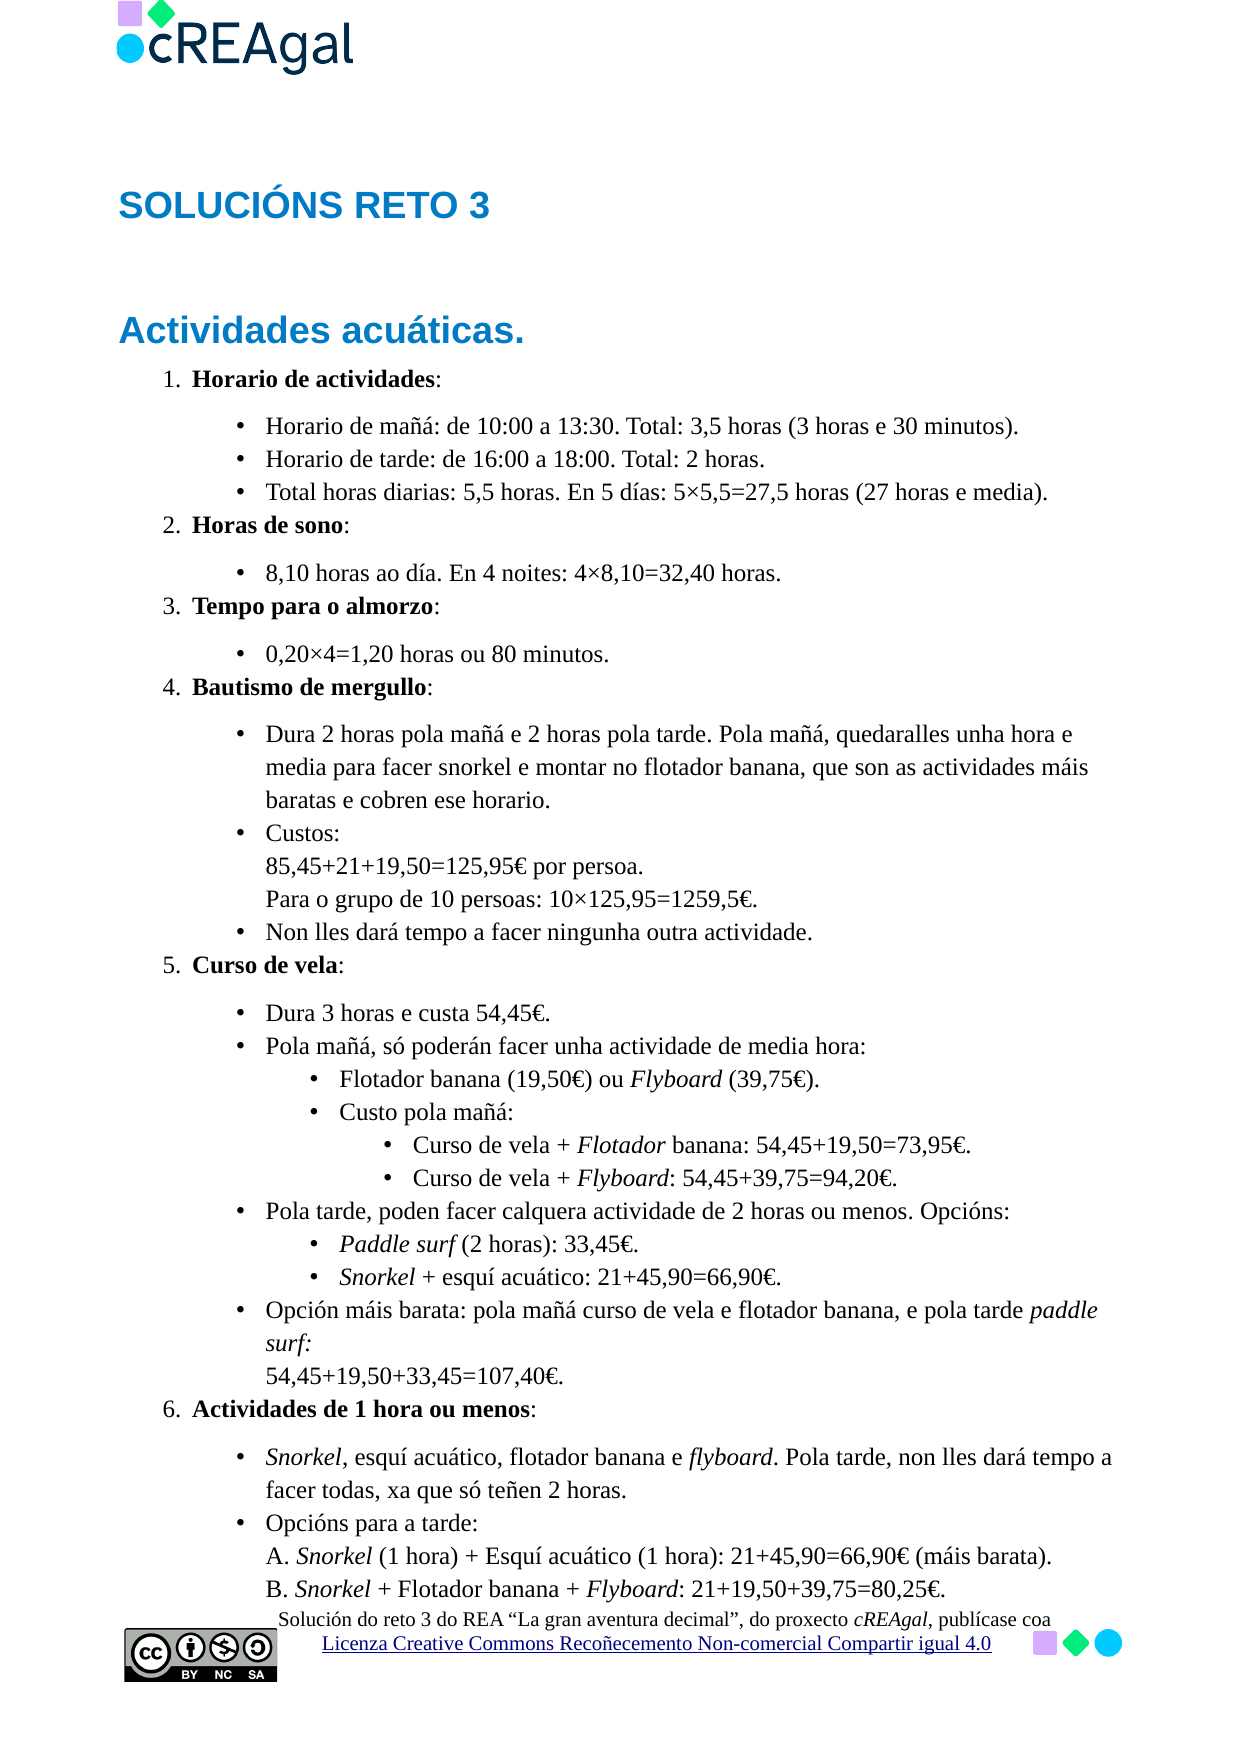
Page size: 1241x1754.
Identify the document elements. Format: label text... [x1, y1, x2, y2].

list Flotador banana (19,50€) ou Flyboard (39,75€). [309, 1064, 1122, 1093]
list Curso de vela: [162, 950, 1122, 979]
list Non lles dará tempo a facer ningunha outra actividade. [236, 917, 1122, 946]
subtitle SOLUCIÓNS RETO 3 [118, 183, 1122, 226]
list Actividades de 1 hora ou menos: [162, 1394, 1122, 1423]
list Paddle surf (2 horas): 33,45€. [309, 1229, 1122, 1258]
picture [124, 1628, 278, 1682]
list Tempo para o almorzo: [162, 591, 1122, 620]
list Total horas diarias: 5,5 horas. En 5 días: 5×5,5=27,5 horas (27 horas e media). [236, 477, 1122, 506]
list Snorkel + esquí acuático: 21+45,90=66,90€. [309, 1262, 1122, 1291]
list Dura 3 horas e custa 54,45€. [236, 998, 1122, 1027]
list Pola mañá, só poderán facer unha actividade de media hora: [236, 1031, 1122, 1060]
list Custo pola mañá: [309, 1097, 1122, 1126]
list Horario de mañá: de 10:00 a 13:30. Total: 3,5 horas (3 horas e 30 minutos). [236, 411, 1122, 440]
list Curso de vela + Flyboard: 54,45+39,75=94,20€. [383, 1163, 1122, 1192]
list Horario de tarde: de 16:00 a 18:00. Total: 2 horas. [236, 444, 1122, 473]
list Pola tarde, poden facer calquera actividade de 2 horas ou menos. Opcións: [236, 1196, 1122, 1225]
list Horario de actividades: [162, 364, 1122, 392]
list Bautismo de mergullo: [162, 672, 1122, 700]
list Opcións para a tarde: A. Snorkel (1 hora) + Esquí acuático (1 hora): 21+45,90=66,90€ (máis barata). B. Snorkel + Flotador banana + Flyboard: 21+19,50+39,75=80,25€. [236, 1508, 1122, 1603]
list Opción máis barata: pola mañá curso de vela e flotador banana, e pola tarde paddle surf: 54,45+19,50+33,45=107,40€. [236, 1295, 1122, 1390]
picture [116, 0, 353, 75]
list Curso de vela + Flotador banana: 54,45+19,50=73,95€. [383, 1130, 1122, 1159]
list 8,10 horas ao día. En 4 noites: 4×8,10=32,40 horas. [236, 558, 1122, 587]
subtitle Actividades acuáticas. [118, 264, 1122, 351]
list 0,20×4=1,20 horas ou 80 minutos. [236, 639, 1122, 667]
list Horas de sono: [162, 510, 1122, 539]
list Custos: 85,45+21+19,50=125,95€ por persoa. Para o grupo de 10 persoas: 10×125,95=1259,5€. [236, 818, 1122, 913]
list Snorkel, esquí acuático, flotador banana e flyboard. Pola tarde, non lles dará tempo a facer todas, xa que só teñen 2 horas. [236, 1442, 1122, 1504]
list Dura 2 horas pola mañá e 2 horas pola tarde. Pola mañá, quedaralles unha hora e media para facer snorkel e montar no flotador banana, que son as actividades máis baratas e cobren ese horario. [236, 719, 1122, 814]
